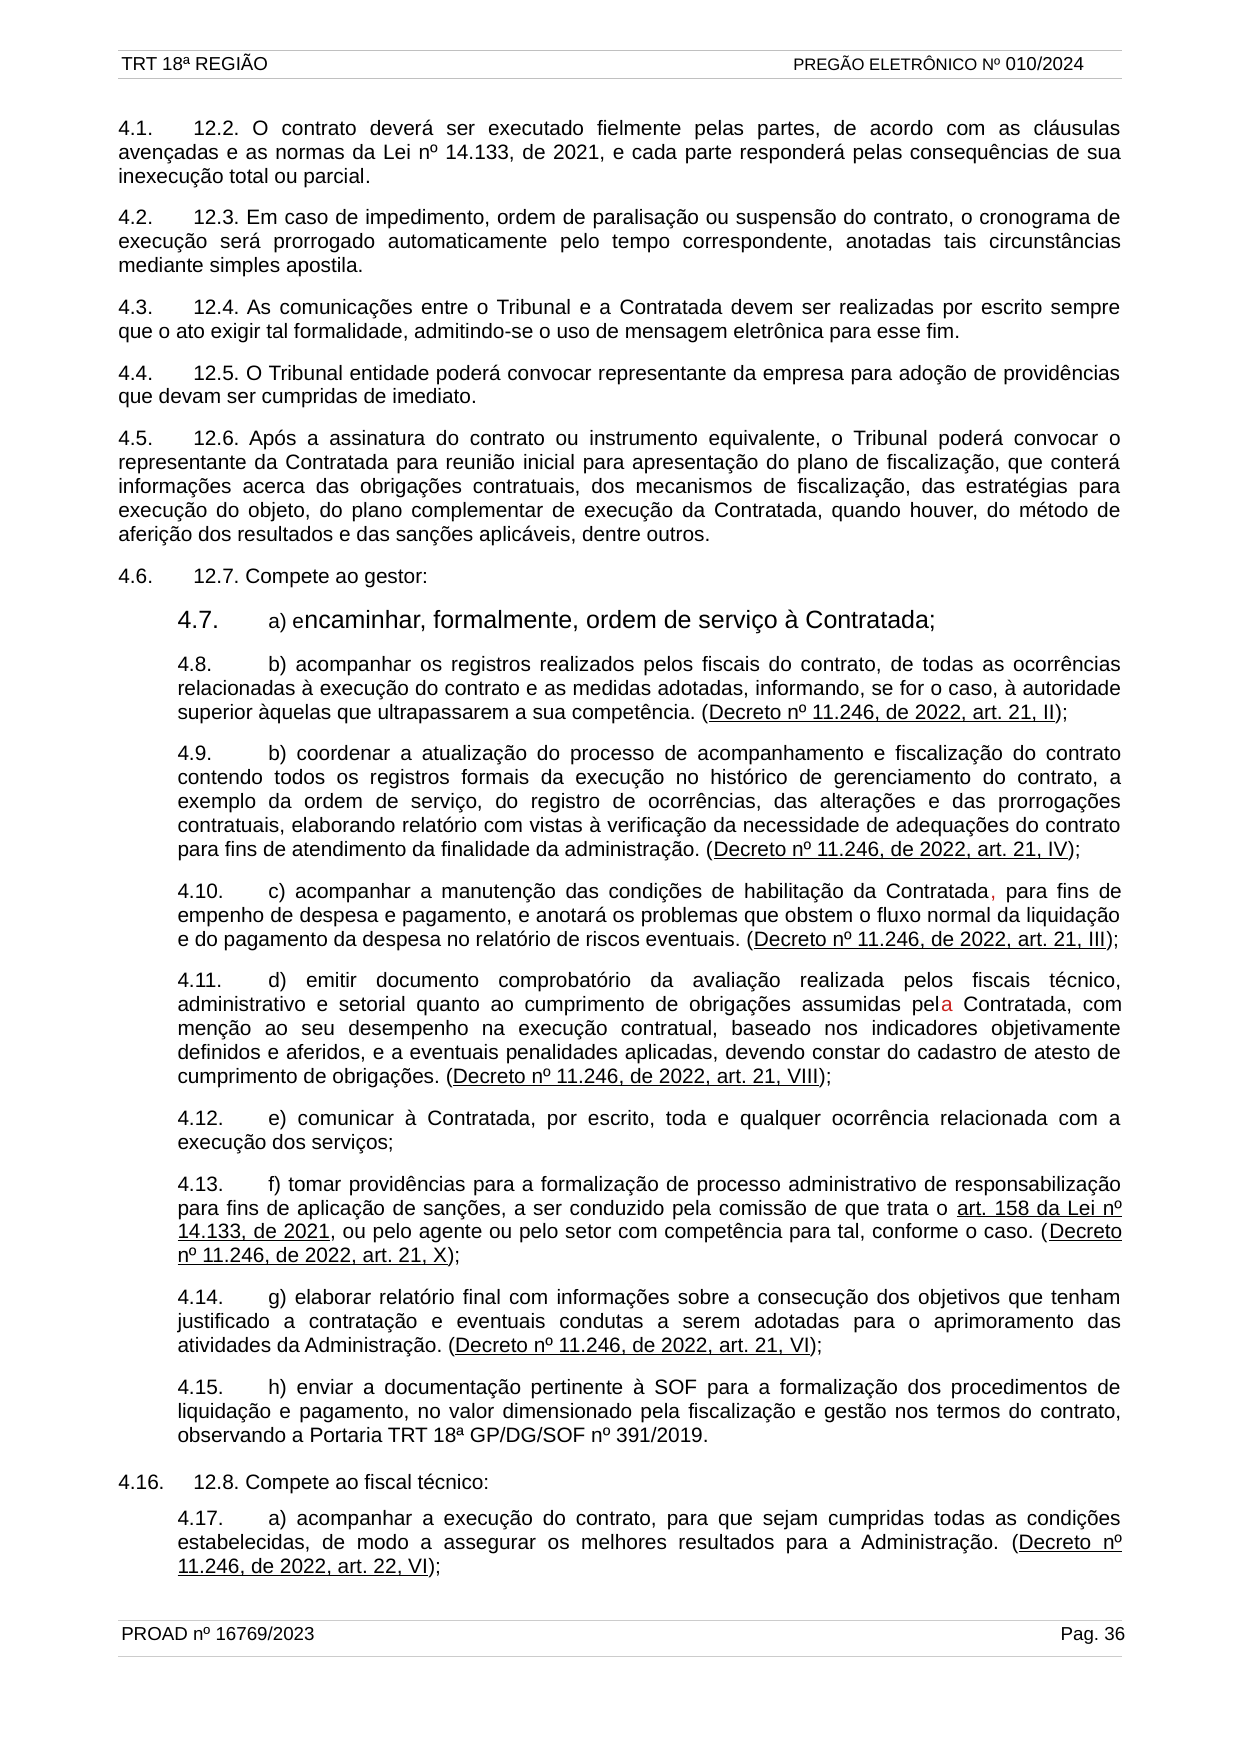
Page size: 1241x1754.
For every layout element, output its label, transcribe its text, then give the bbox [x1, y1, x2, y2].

list 12.3. Em caso de impedimento, ordem de paralisação ou suspensão do contrato, o cronograma de execução será prorrogado automaticamente pelo tempo correspondente, anotadas tais circunstâncias mediante simples apostila. [118, 205, 1122, 277]
list f) tomar providências para a formalização de processo administrativo de responsabilização para fins de aplicação de sanções, a ser conduzido pela comissão de que trata o art. 158 da Lei nº 14.133, de 2021, ou pelo agente ou pelo setor com competência para tal, conforme o caso. (Decreto nº 11.246, de 2022, art. 21, X); [177, 1171, 1122, 1267]
list a) acompanhar a execução do contrato, para que sejam cumpridas todas as condições estabelecidas, de modo a assegurar os melhores resultados para a Administração. (Decreto nº 11.246, de 2022, art. 22, VI); [177, 1506, 1122, 1578]
list g) elaborar relatório final com informações sobre a consecução dos objetivos que tenham justificado a contratação e eventuais condutas a serem adotadas para o aprimoramento das atividades da Administração. (Decreto nº 11.246, de 2022, art. 21, VI); [177, 1285, 1122, 1357]
list a) encaminhar, formalmente, ordem de serviço à Contratada; [177, 605, 1122, 634]
list 12.8. Compete ao fiscal técnico: [118, 1470, 1122, 1494]
list 12.6. Após a assinatura do contrato ou instrumento equivalente, o Tribunal poderá convocar o representante da Contratada para reunião inicial para apresentação do plano de fiscalização, que conterá informações acerca das obrigações contratuais, dos mecanismos de fiscalização, das estratégias para execução do objeto, do plano complementar de execução da Contratada, quando houver, do método de aferição dos resultados e das sanções aplicáveis, dentre outros. [118, 426, 1122, 546]
list 12.7. Compete ao gestor: [118, 563, 1122, 587]
list 12.5. O Tribunal entidade poderá convocar representante da empresa para adoção de providências que devam ser cumpridas de imediato. [118, 360, 1122, 408]
list b) acompanhar os registros realizados pelos fiscais do contrato, de todas as ocorrências relacionadas à execução do contrato e as medidas adotadas, informando, se for o caso, à autoridade superior àquelas que ultrapassarem a sua competência. (Decreto nº 11.246, de 2022, art. 21, II); [177, 652, 1122, 723]
list b) coordenar a atualização do processo de acompanhamento e fiscalização do contrato contendo todos os registros formais da execução no histórico de gerenciamento do contrato, a exemplo da ordem de serviço, do registro de ocorrências, das alterações e das prorrogações contratuais, elaborando relatório com vistas à verificação da necessidade de adequações do contrato para fins de atendimento da finalidade da administração. (Decreto nº 11.246, de 2022, art. 21, IV); [177, 741, 1122, 861]
list c) acompanhar a manutenção das condições de habilitação da Contratada, para fins de empenho de despesa e pagamento, e anotará os problemas que obstem o fluxo normal da liquidação e do pagamento da despesa no relatório de riscos eventuais. (Decreto nº 11.246, de 2022, art. 21, III); [177, 879, 1122, 951]
list e) comunicar à Contratada, por escrito, toda e qualquer ocorrência relacionada com a execução dos serviços; [177, 1106, 1122, 1154]
list d) emitir documento comprobatório da avaliação realizada pelos fiscais técnico, administrativo e setorial quanto ao cumprimento de obrigações assumidas pela Contratada, com menção ao seu desempenho na execução contratual, baseado nos indicadores objetivamente definidos e aferidos, e a eventuais penalidades aplicadas, devendo constar do cadastro de atesto de cumprimento de obrigações. (Decreto nº 11.246, de 2022, art. 21, VIII); [177, 968, 1122, 1088]
list 12.4. As comunicações entre o Tribunal e a Contratada devem ser realizadas por escrito sempre que o ato exigir tal formalidade, admitindo-se o uso de mensagem eletrônica para esse fim. [118, 295, 1122, 343]
list h) enviar a documentação pertinente à SOF para a formalização dos procedimentos de liquidação e pagamento, no valor dimensionado pela fiscalização e gestão nos termos do contrato, observando a Portaria TRT 18ª GP/DG/SOF nº 391/2019. [177, 1374, 1122, 1446]
list 12.2. O contrato deverá ser executado fielmente pelas partes, de acordo com as cláusulas avençadas e as normas da Lei nº 14.133, de 2021, e cada parte responderá pelas consequências de sua inexecução total ou parcial. [118, 116, 1122, 187]
